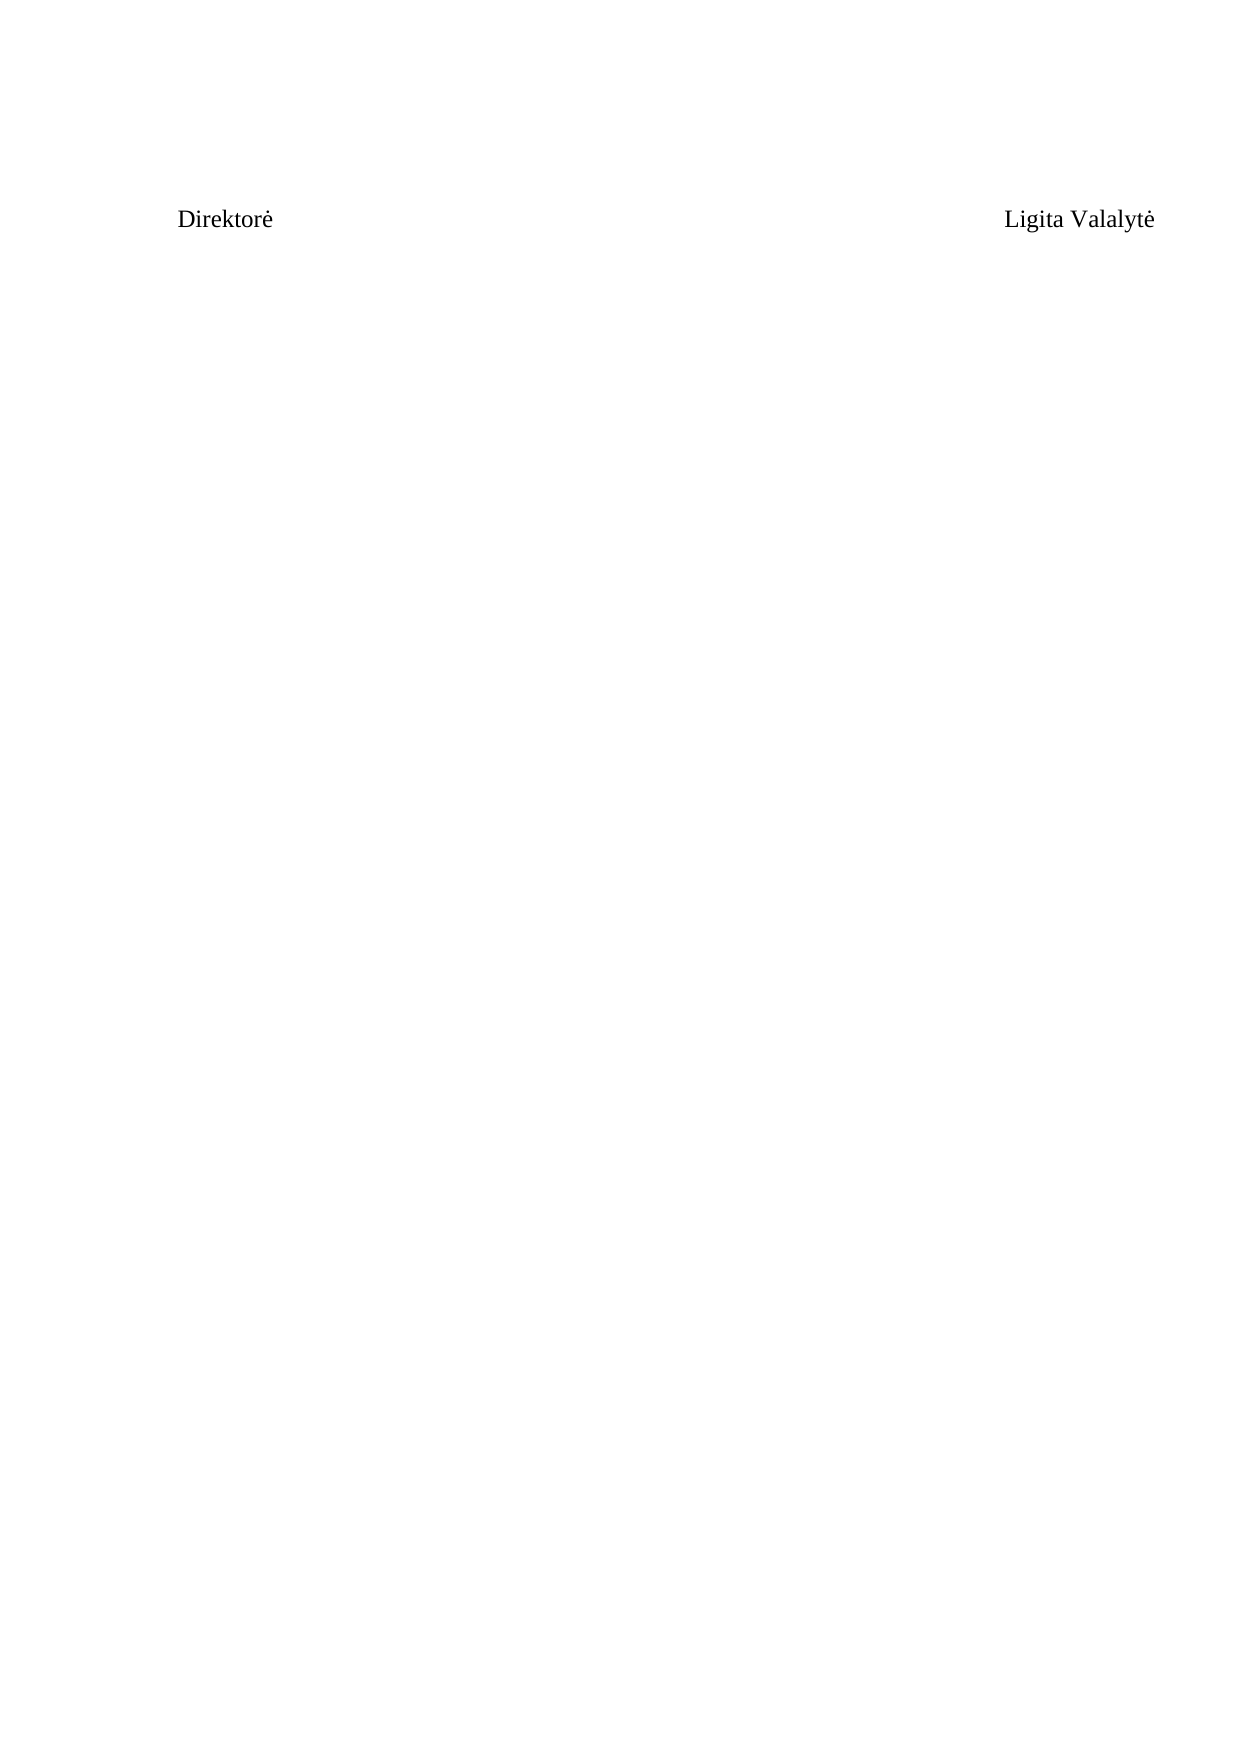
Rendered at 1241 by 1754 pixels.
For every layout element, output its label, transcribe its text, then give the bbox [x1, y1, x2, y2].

text Direktorė Ligita Valalytė [177, 204, 1181, 233]
